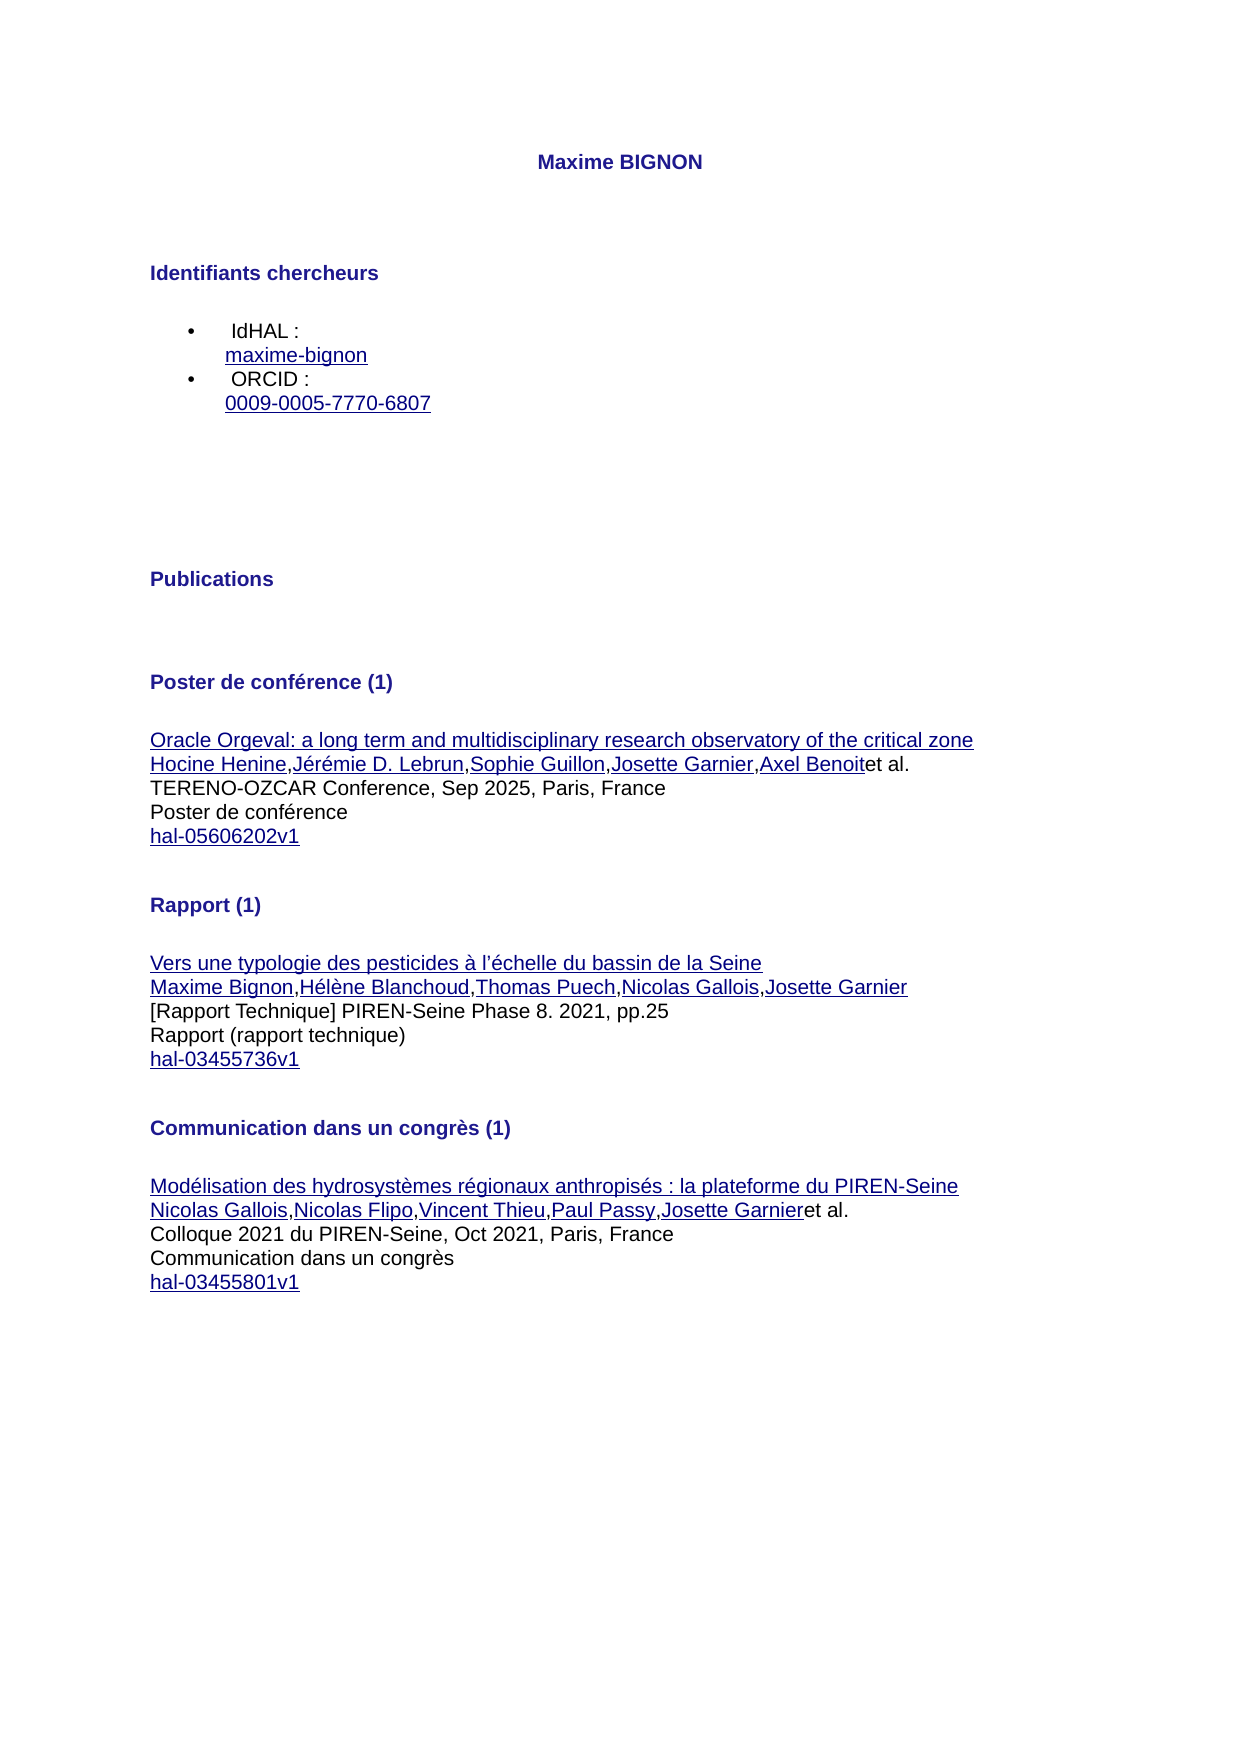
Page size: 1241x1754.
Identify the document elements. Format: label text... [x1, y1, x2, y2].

table_header Oracle Orgeval: a long term and multidisciplinary research observatory of the critical zone Hocine Henine,Jérémie D. Lebrun,Sophie Guillon,Josette Garnier,Axel Benoitet al. TERENO-OZCAR Conference, Sep 2025, Paris, France Poster de conférence hal-05606202v1 [150, 728, 1090, 848]
table_header Vers une typologie des pesticides à l’échelle du bassin de la Seine Maxime Bignon,Hélène Blanchoud,Thomas Puech,Nicolas Gallois,Josette Garnier [Rapport Technique] PIREN-Seine Phase 8. 2021, pp.25 Rapport (rapport technique) hal-03455736v1 [150, 951, 1090, 1071]
list maxime-bignon [187, 343, 1090, 367]
subtitle Communication dans un congrès (1) [150, 1116, 1090, 1139]
subtitle Publications [150, 567, 1090, 591]
list IdHAL : [187, 319, 1090, 343]
subtitle Maxime BIGNON [150, 150, 1090, 174]
list 0009-0005-7770-6807 [187, 391, 1090, 414]
subtitle Poster de conférence (1) [150, 670, 1090, 694]
subtitle Identifiants chercheurs [150, 260, 1090, 284]
list ORCID : [187, 367, 1090, 391]
table_header Modélisation des hydrosystèmes régionaux anthropisés : la plateforme du PIREN-Seine Nicolas Gallois,Nicolas Flipo,Vincent Thieu,Paul Passy,Josette Garnieret al. Colloque 2021 du PIREN-Seine, Oct 2021, Paris, France Communication dans un congrès hal-03455801v1 [150, 1174, 1090, 1294]
subtitle Rapport (1) [150, 893, 1090, 917]
